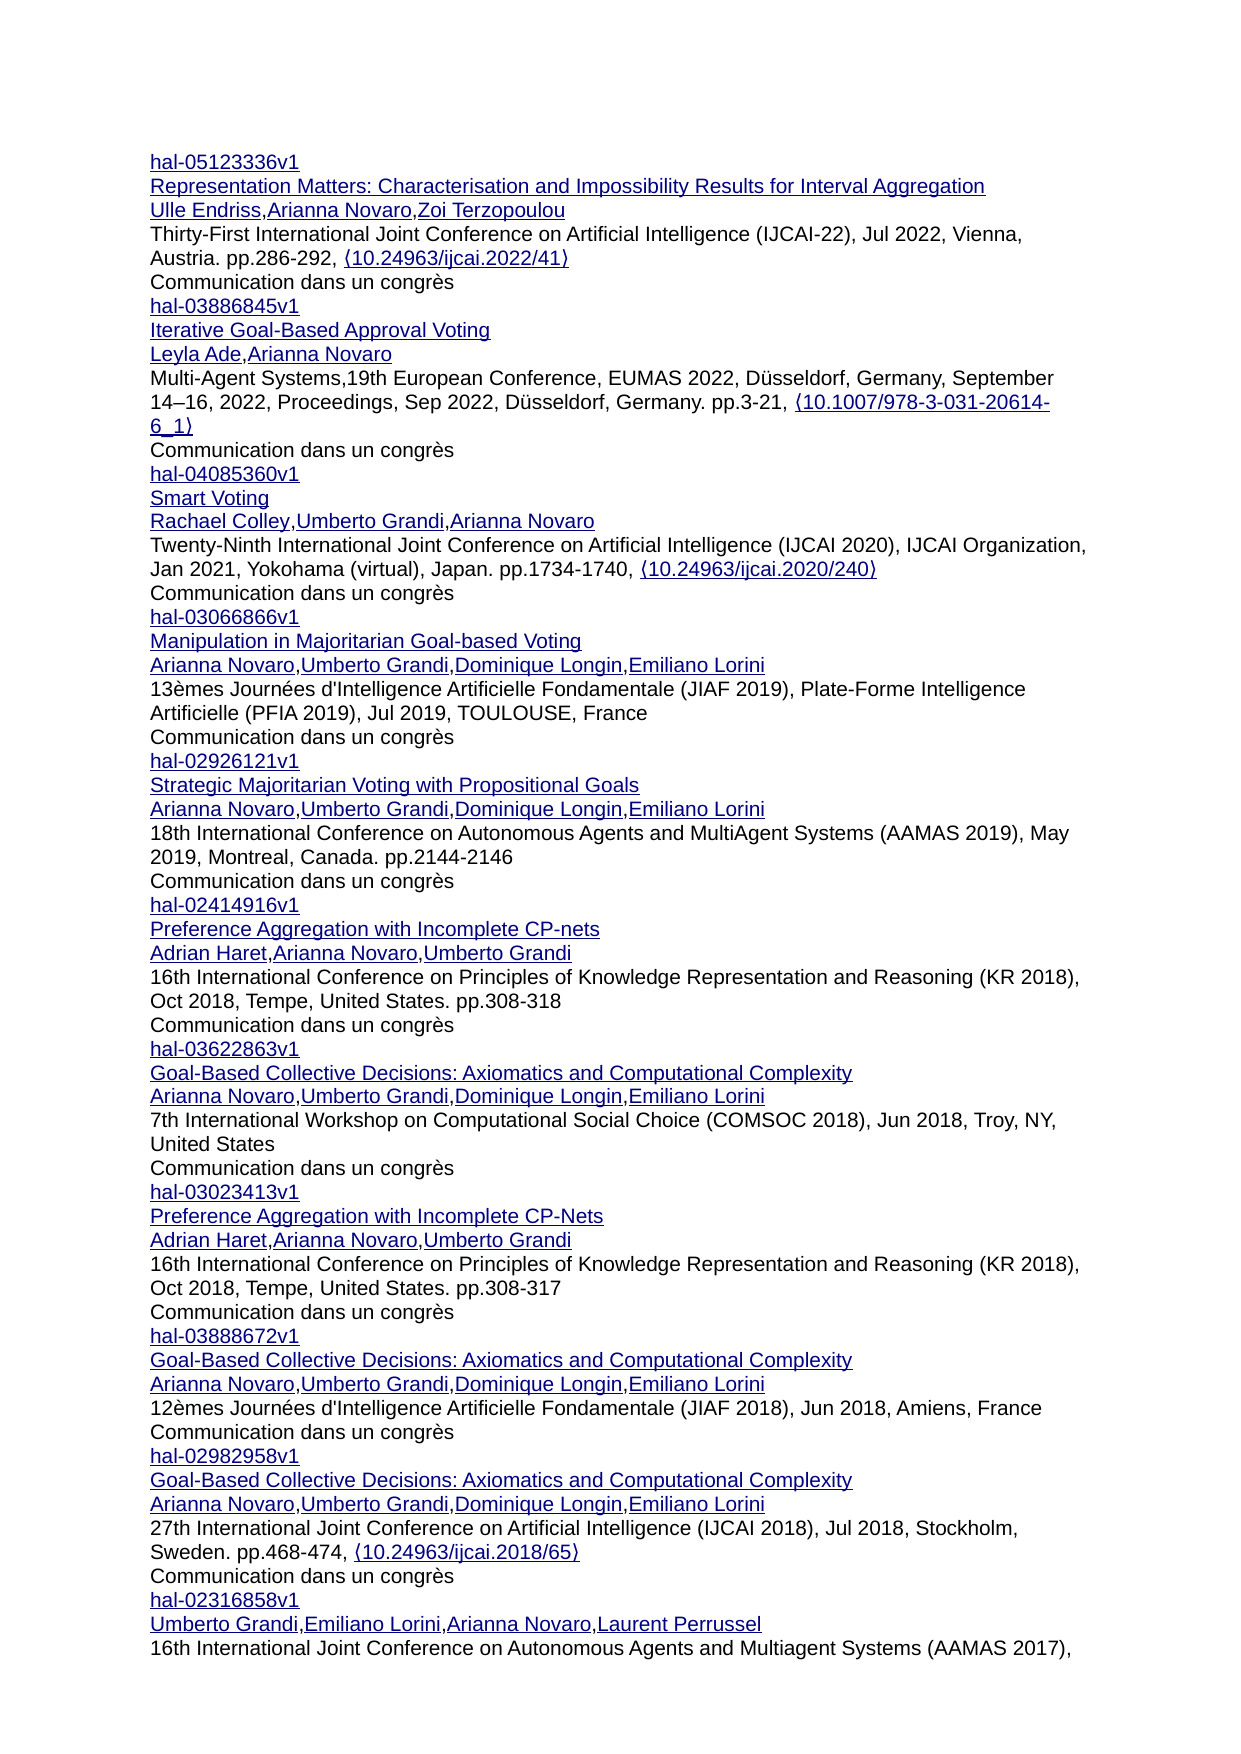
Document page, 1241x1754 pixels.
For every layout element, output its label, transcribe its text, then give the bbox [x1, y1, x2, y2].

table_cell Preference Aggregation with Incomplete CP-nets Adrian Haret,Arianna Novaro,Umberto Grandi 16th International Conference on Principles of Knowledge Representation and Reasoning (KR 2018), Oct 2018, Tempe, United States. pp.308-318 Communication dans un congrès hal-03622863v1 [150, 917, 1090, 1060]
table_cell Strategic Majoritarian Voting with Propositional Goals Arianna Novaro,Umberto Grandi,Dominique Longin,Emiliano Lorini 18th International Conference on Autonomous Agents and MultiAgent Systems (AAMAS 2019), May 2019, Montreal, Canada. pp.2144-2146 Communication dans un congrès hal-02414916v1 [150, 773, 1090, 917]
table_cell Iterative Goal-Based Approval Voting Leyla Ade,Arianna Novaro Multi-Agent Systems,19th European Conference, EUMAS 2022, Düsseldorf, Germany, September 14–16, 2022, Proceedings, Sep 2022, Düsseldorf, Germany. pp.3-21, ⟨10.1007/978-3-031-20614-6_1⟩ Communication dans un congrès hal-04085360v1 [150, 318, 1090, 485]
table_cell Smart Voting Rachael Colley,Umberto Grandi,Arianna Novaro Twenty-Ninth International Joint Conference on Artificial Intelligence (IJCAI 2020), IJCAI Organization, Jan 2021, Yokohama (virtual), Japan. pp.1734-1740, ⟨10.24963/ijcai.2020/240⟩ Communication dans un congrès hal-03066866v1 [150, 485, 1090, 629]
table_header hal-05123336v1 [150, 150, 1090, 174]
table_cell Goal-Based Collective Decisions: Axiomatics and Computational Complexity Arianna Novaro,Umberto Grandi,Dominique Longin,Emiliano Lorini 27th International Joint Conference on Artificial Intelligence (IJCAI 2018), Jul 2018, Stockholm, Sweden. pp.468-474, ⟨10.24963/ijcai.2018/65⟩ Communication dans un congrès hal-02316858v1 [150, 1468, 1090, 1611]
table_cell Strategic disclosure of opinions on a social network Umberto Grandi,Emiliano Lorini,Arianna Novaro,Laurent Perrussel 16th International Joint Conference on Autonomous Agents and Multiagent Systems (AAMAS 2017), May 2017, Sao Paulo, Brazil. pp.1196-1204 Communication dans un congrès hal-01736247v1 [150, 1611, 1090, 1659]
table_cell Goal-Based Collective Decisions: Axiomatics and Computational Complexity Arianna Novaro,Umberto Grandi,Dominique Longin,Emiliano Lorini 7th International Workshop on Computational Social Choice (COMSOC 2018), Jun 2018, Troy, NY, United States Communication dans un congrès hal-03023413v1 [150, 1060, 1090, 1204]
table_cell Goal-Based Collective Decisions: Axiomatics and Computational Complexity Arianna Novaro,Umberto Grandi,Dominique Longin,Emiliano Lorini 12èmes Journées d'Intelligence Artificielle Fondamentale (JIAF 2018), Jun 2018, Amiens, France Communication dans un congrès hal-02982958v1 [150, 1348, 1090, 1468]
table_cell Representation Matters: Characterisation and Impossibility Results for Interval Aggregation Ulle Endriss,Arianna Novaro,Zoi Terzopoulou Thirty-First International Joint Conference on Artificial Intelligence (IJCAI-22), Jul 2022, Vienna, Austria. pp.286-292, ⟨10.24963/ijcai.2022/41⟩ Communication dans un congrès hal-03886845v1 [150, 174, 1090, 318]
table_cell Preference Aggregation with Incomplete CP-Nets Adrian Haret,Arianna Novaro,Umberto Grandi 16th International Conference on Principles of Knowledge Representation and Reasoning (KR 2018), Oct 2018, Tempe, United States. pp.308-317 Communication dans un congrès hal-03888672v1 [150, 1204, 1090, 1348]
table_cell Manipulation in Majoritarian Goal-based Voting Arianna Novaro,Umberto Grandi,Dominique Longin,Emiliano Lorini 13èmes Journées d'Intelligence Artificielle Fondamentale (JIAF 2019), Plate-Forme Intelligence Artificielle (PFIA 2019), Jul 2019, TOULOUSE, France Communication dans un congrès hal-02926121v1 [150, 629, 1090, 773]
